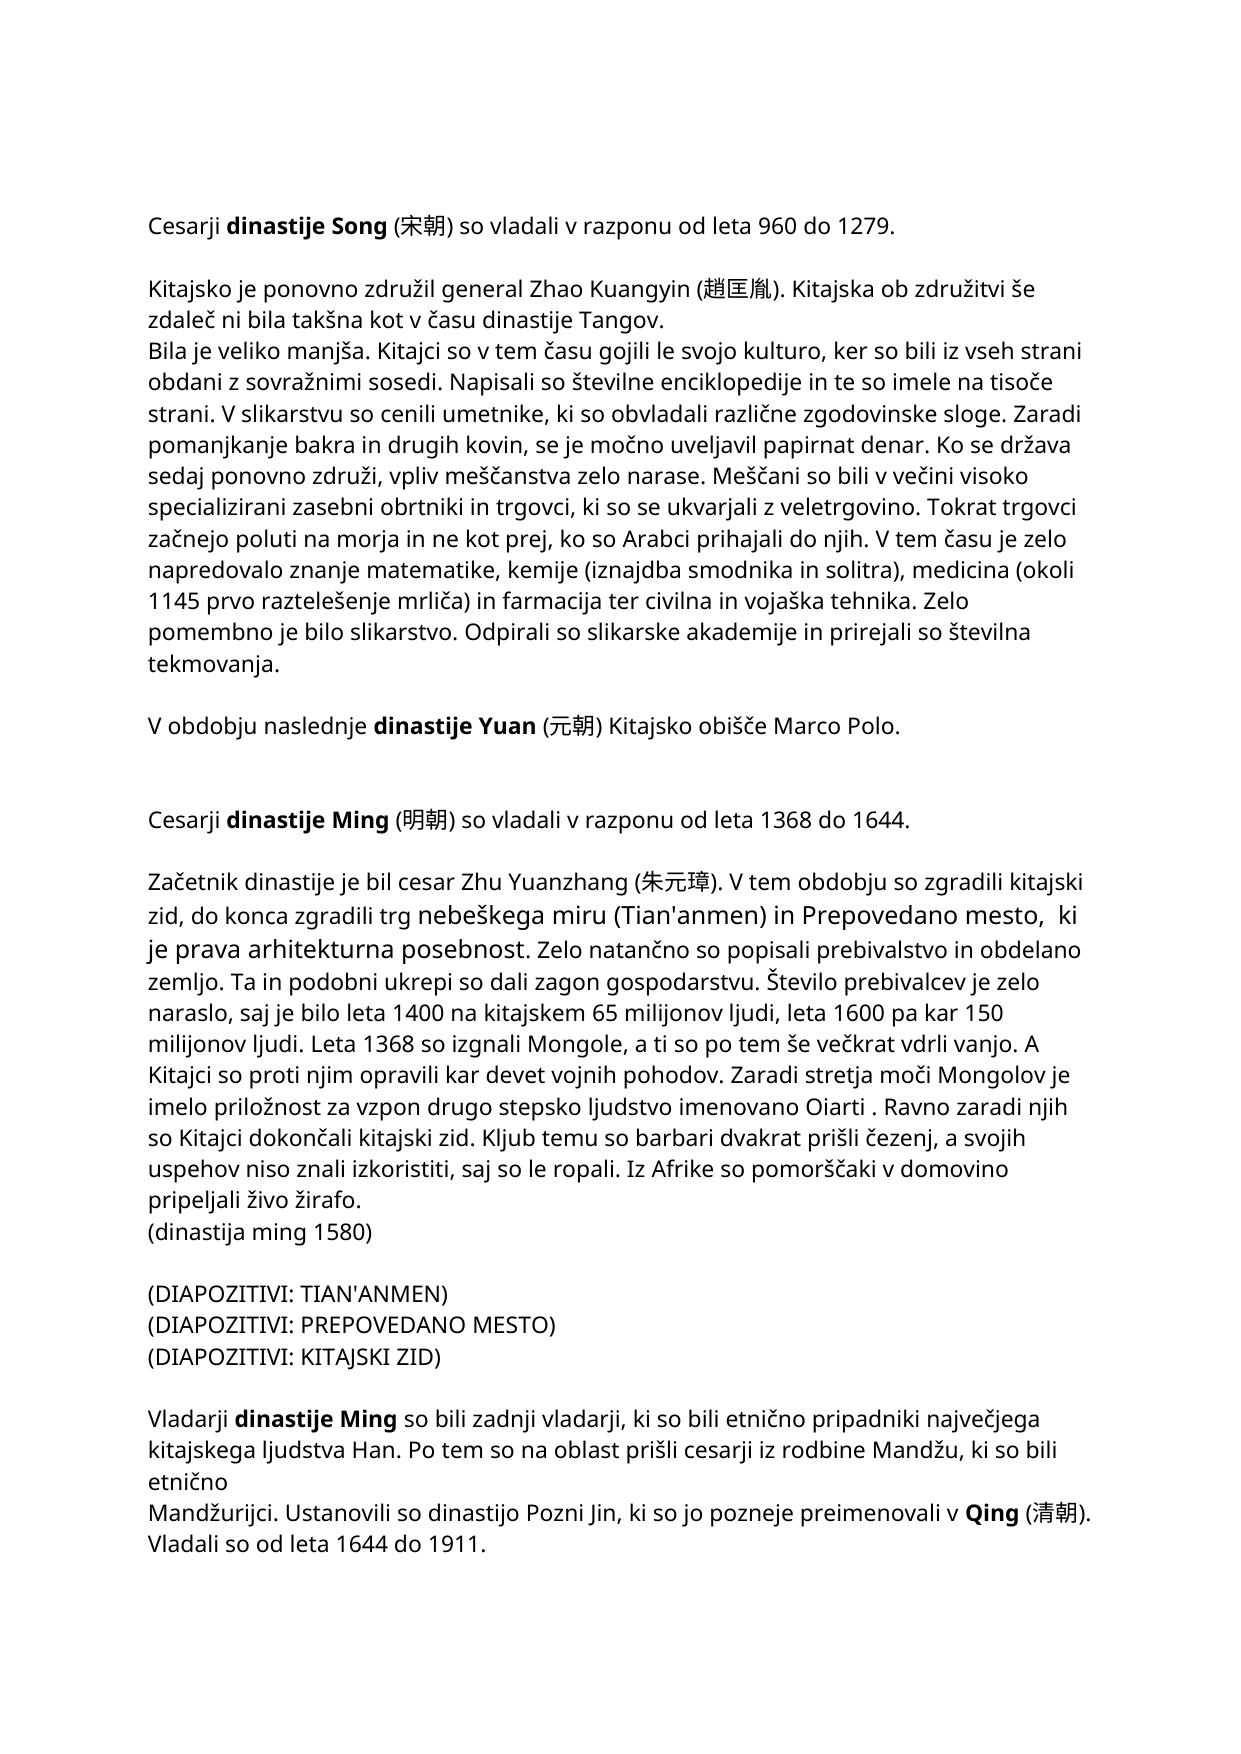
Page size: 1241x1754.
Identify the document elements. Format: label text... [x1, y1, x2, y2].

text (DIAPOZITIVI: TIAN'ANMEN) [148, 1278, 1093, 1309]
text Mandžurijci. Ustanovili so dinastijo Pozni Jin, ki so jo pozneje preimenovali v Qing (清朝). Vladali so od leta 1644 do 1911. [148, 1497, 1093, 1559]
text Cesarji dinastije Song (宋朝) so vladali v razponu od leta 960 do 1279. [148, 210, 1093, 241]
text Kitajsko je ponovno združil general Zhao Kuangyin (趙匡胤). Kitajska ob združitvi še zdaleč ni bila takšna kot v času dinastije Tangov. [148, 273, 1093, 335]
text V obdobju naslednje dinastije Yuan (元朝) Kitajsko obišče Marco Polo. [148, 710, 1093, 741]
text Začetnik dinastije je bil cesar Zhu Yuanzhang (朱元璋). V tem obdobju so zgradili kitajski zid, do konca zgradili trg nebeškega miru (Tian'anmen) in Prepovedano mesto, ki je prava arhitekturna posebnost. Zelo natančno so popisali prebivalstvo in obdelano zemljo. Ta in podobni ukrepi so dali zagon gospodarstvu. Število prebivalcev je zelo naraslo, saj je bilo leta 1400 na kitajskem 65 milijonov ljudi, leta 1600 pa kar 150 milijonov ljudi. Leta 1368 so izgnali Mongole, a ti so po tem še večkrat vdrli vanjo. A Kitajci so proti njim opravili kar devet vojnih pohodov. Zaradi stretja moči Mongolov je imelo priložnost za vzpon drugo stepsko ljudstvo imenovano Oiarti . Ravno zaradi njih so Kitajci dokončali kitajski zid. Kljub temu so barbari dvakrat prišli čezenj, a svojih uspehov niso znali izkoristiti, saj so le ropali. Iz Afrike so pomorščaki v domovino pripeljali živo žirafo. [148, 866, 1093, 1216]
text Cesarji dinastije Ming (明朝) so vladali v razponu od leta 1368 do 1644. [148, 804, 1093, 835]
text Bila je veliko manjša. Kitajci so v tem času gojili le svojo kulturo, ker so bili iz vseh strani obdani z sovražnimi sosedi. Napisali so številne enciklopedije in te so imele na tisoče strani. V slikarstvu so cenili umetnike, ki so obvladali različne zgodovinske sloge. Zaradi pomanjkanje bakra in drugih kovin, se je močno uveljavil papirnat denar. Ko se država sedaj ponovno združi, vpliv meščanstva zelo narase. Meščani so bili v večini visoko specializirani zasebni obrtniki in trgovci, ki so se ukvarjali z veletrgovino. Tokrat trgovci začnejo poluti na morja in ne kot prej, ko so Arabci prihajali do njih. V tem času je zelo napredovalo znanje matematike, kemije (iznajdba smodnika in solitra), medicina (okoli 1145 prvo raztelešenje mrliča) in farmacija ter civilna in vojaška tehnika. Zelo pomembno je bilo slikarstvo. Odpirali so slikarske akademije in prirejali so številna tekmovanja. [148, 335, 1093, 679]
text (dinastija ming 1580) [148, 1216, 1093, 1247]
text Vladarji dinastije Ming so bili zadnji vladarji, ki so bili etnično pripadniki največjega kitajskega ljudstva Han. Po tem so na oblast prišli cesarji iz rodbine Mandžu, ki so bili etnično [148, 1403, 1093, 1497]
text (DIAPOZITIVI: KITAJSKI ZID) [148, 1341, 1093, 1372]
text (DIAPOZITIVI: PREPOVEDANO MESTO) [148, 1309, 1093, 1341]
